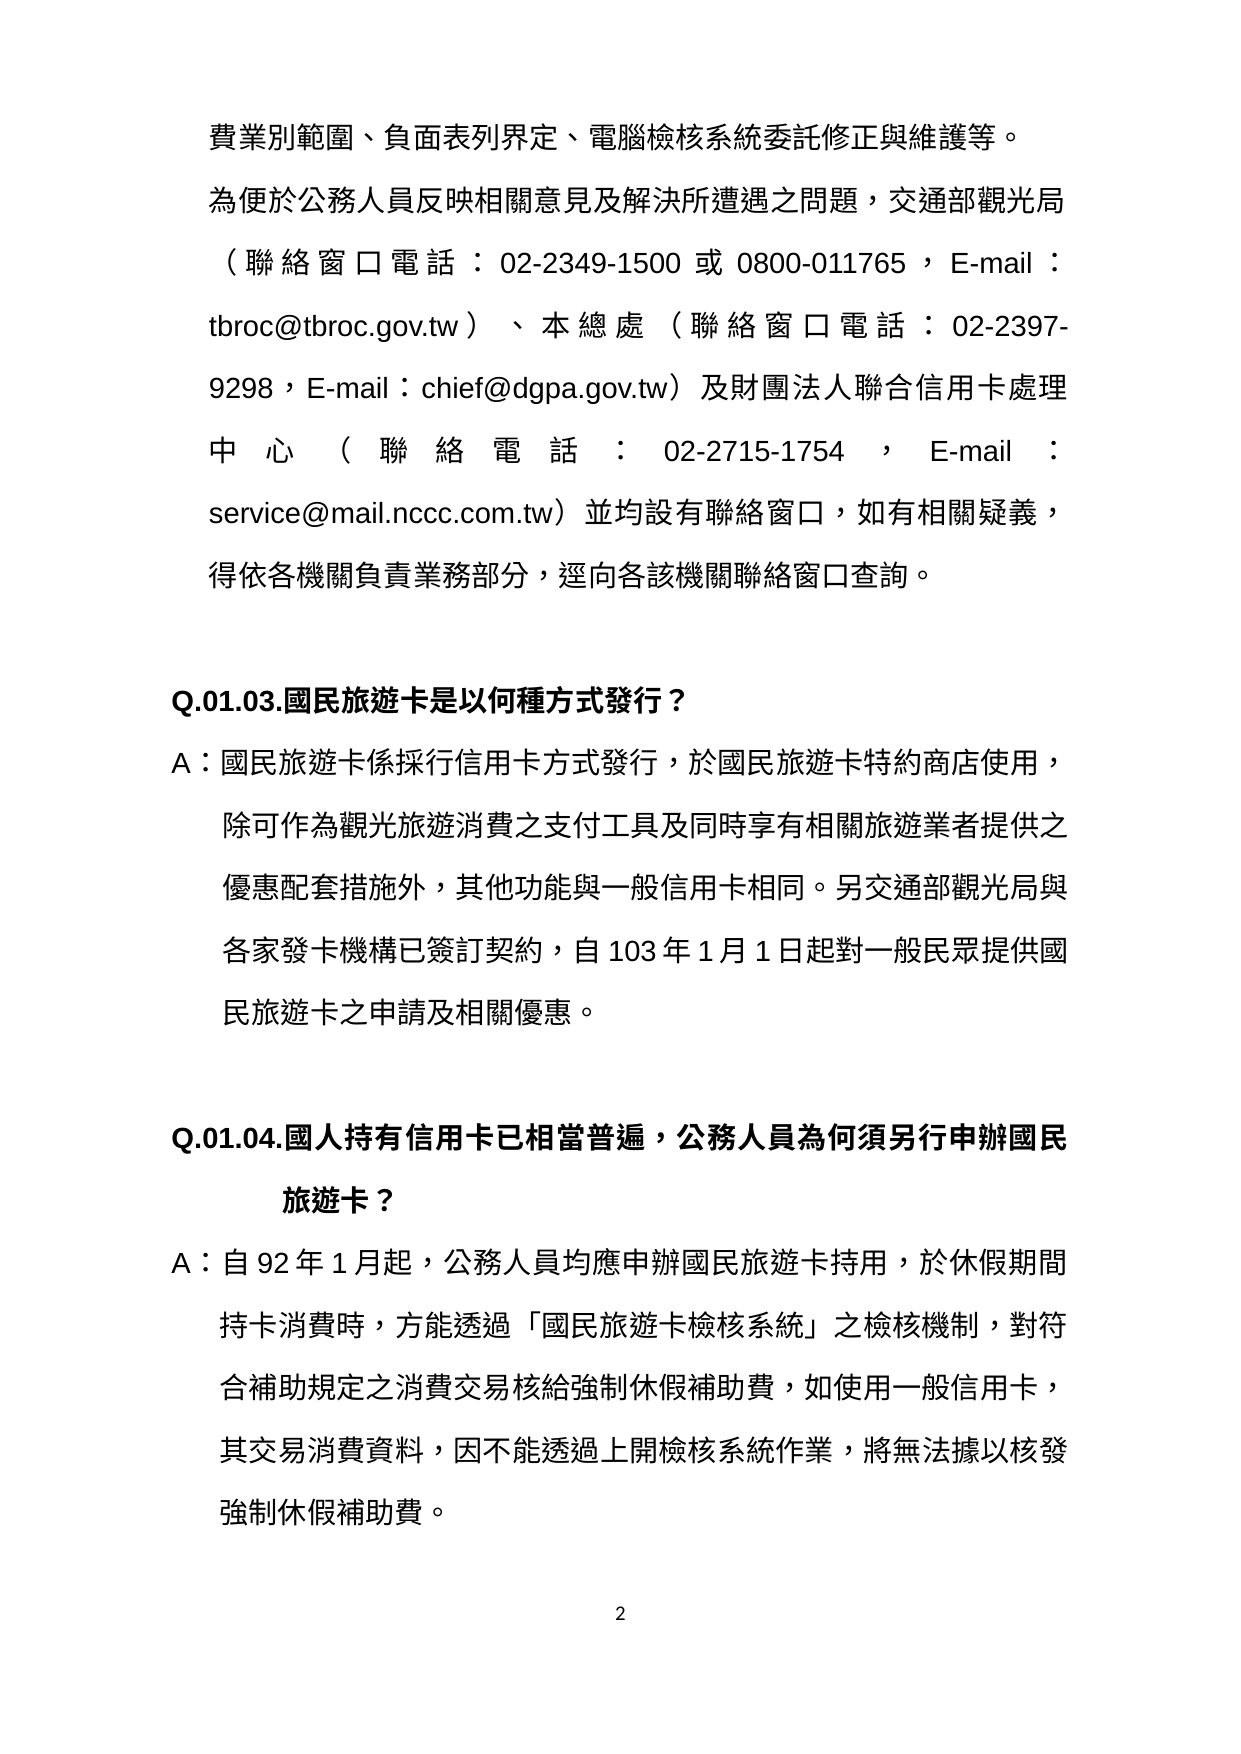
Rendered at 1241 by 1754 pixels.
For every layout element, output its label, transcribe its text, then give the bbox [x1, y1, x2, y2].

text A：自92年1月起，公務人員均應申辦國民旅遊卡持用，於休假期間持卡消費時，方能透過「國民旅遊卡檢核系統」之檢核機制，對符合補助規定之消費交易核給強制休假補助費，如使用一般信用卡，其交易消費資料，因不能透過上開檢核系統作業，將無法據以核發強制休假補助費。 [171, 1219, 1069, 1532]
list 費業別範圍、負面表列界定、電腦檢核系統委託修正與維護等。 [171, 94, 1069, 157]
text Q.01.03.國民旅遊卡是以何種方式發行？ [171, 657, 1069, 719]
text Q.01.04.國人持有信用卡已相當普遍，公務人員為何須另行申辦國民旅遊卡？ [171, 1094, 1069, 1219]
text A：國民旅遊卡係採行信用卡方式發行，於國民旅遊卡特約商店使用，除可作為觀光旅遊消費之支付工具及同時享有相關旅遊業者提供之優惠配套措施外，其他功能與一般信用卡相同。另交通部觀光局與各家發卡機構已簽訂契約，自103年1月1日起對一般民眾提供國民旅遊卡之申請及相關優惠。 [171, 719, 1069, 1032]
text 為便於公務人員反映相關意見及解決所遭遇之問題，交通部觀光局（聯絡窗口電話：02-2349-1500或0800-011765，E-mail：tbroc@tbroc.gov.tw）、本總處（聯絡窗口電話：02-2397-9298，E-mail：chief@dgpa.gov.tw）及財團法人聯合信用卡處理中心（聯絡電話：02-2715-1754，E-mail：service@mail.nccc.com.tw）並均設有聯絡窗口，如有相關疑義，得依各機關負責業務部分，逕向各該機關聯絡窗口查詢。 [209, 157, 1069, 594]
